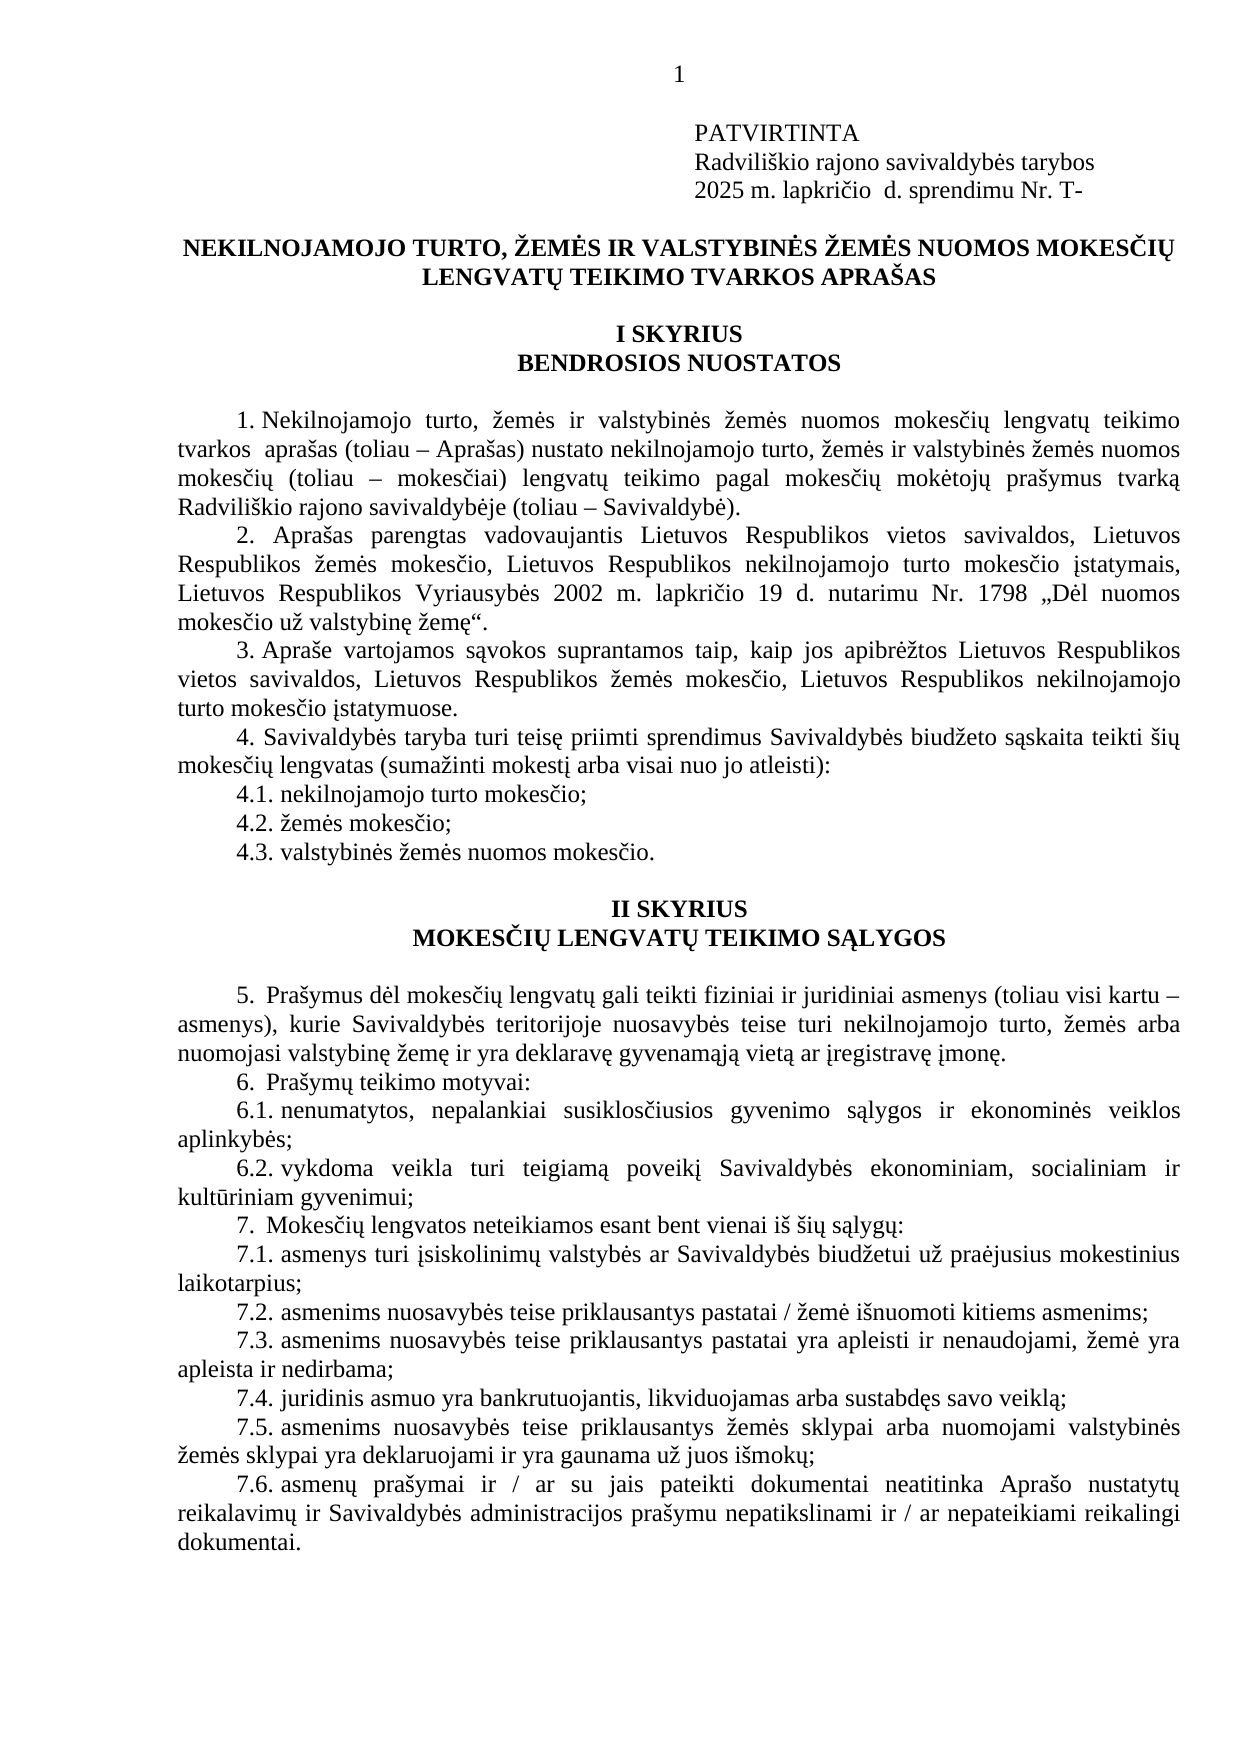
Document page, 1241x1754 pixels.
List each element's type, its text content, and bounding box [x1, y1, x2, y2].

text 7.3. asmenims nuosavybės teise priklausantys pastatai yra apleisti ir nenaudojami, žemė yra apleista ir nedirbama; [177, 1326, 1181, 1383]
text 6.1. nenumatytos, nepalankiai susiklosčiusios gyvenimo sąlygos ir ekonominės veiklos aplinkybės; [177, 1096, 1181, 1153]
text NEKILNOJAMOJO TURTO, ŽEMĖS IR VALSTYBINĖS ŽEMĖS NUOMOS MOKESČIŲ LENGVATŲ TEIKIMO TVARKOS APRAŠAS [177, 233, 1181, 291]
text 5. Prašymus dėl mokesčių lengvatų gali teikti fiziniai ir juridiniai asmenys (toliau visi kartu – asmenys), kurie Savivaldybės teritorijoje nuosavybės teise turi nekilnojamojo turto, žemės arba nuomojasi valstybinę žemę ir yra deklaravę gyvenamąją vietą ar įregistravę įmonę. [177, 981, 1181, 1067]
text 4.3. valstybinės žemės nuomos mokesčio. [177, 837, 1181, 866]
text MOKESČIŲ LENGVATŲ TEIKIMO SĄLYGOS [177, 923, 1181, 952]
text II SKYRIUS [177, 894, 1181, 923]
text 4.2. žemės mokesčio; [177, 808, 1181, 837]
text 4. Savivaldybės taryba turi teisę priimti sprendimus Savivaldybės biudžeto sąskaita teikti šių mokesčių lengvatas (sumažinti mokestį arba visai nuo jo atleisti): [177, 722, 1181, 779]
text 7.5. asmenims nuosavybės teise priklausantys žemės sklypai arba nuomojami valstybinės žemės sklypai yra deklaruojami ir yra gaunama už juos išmokų; [177, 1412, 1181, 1469]
text 6.2. vykdoma veikla turi teigiamą poveikį Savivaldybės ekonominiam, socialiniam ir kultūriniam gyvenimui; [177, 1153, 1181, 1211]
text 7.1. asmenys turi įsiskolinimų valstybės ar Savivaldybės biudžetui už praėjusius mokestinius laikotarpius; [177, 1239, 1181, 1297]
text 7.4. juridinis asmuo yra bankrutuojantis, likviduojamas arba sustabdęs savo veiklą; [177, 1383, 1181, 1412]
text BENDROSIOS NUOSTATOS [177, 348, 1181, 377]
text Radviliškio rajono savivaldybės tarybos [694, 147, 1181, 176]
text 2025 m. lapkričio d. sprendimu Nr. T- [694, 176, 1181, 204]
text 7.6. asmenų prašymai ir / ar su jais pateikti dokumentai neatitinka Aprašo nustatytų reikalavimų ir Savivaldybės administracijos prašymu nepatikslinami ir / ar nepateikiami reikalingi dokumentai. [177, 1469, 1181, 1556]
text 4.1. nekilnojamojo turto mokesčio; [177, 779, 1181, 808]
text 1. Nekilnojamojo turto, žemės ir valstybinės žemės nuomos mokesčių lengvatų teikimo tvarkos aprašas (toliau – Aprašas) nustato nekilnojamojo turto, žemės ir valstybinės žemės nuomos mokesčių (toliau – mokesčiai) lengvatų teikimo pagal mokesčių mokėtojų prašymus tvarką Radviliškio rajono savivaldybėje (toliau – Savivaldybė). [177, 406, 1181, 521]
text 7. Mokesčių lengvatos neteikiamos esant bent vienai iš šių sąlygų: [177, 1211, 1181, 1239]
text I SKYRIUS [177, 319, 1181, 348]
text 7.2. asmenims nuosavybės teise priklausantys pastatai / žemė išnuomoti kitiems asmenims; [177, 1297, 1181, 1326]
text 6. Prašymų teikimo motyvai: [177, 1067, 1181, 1096]
text 3. Apraše vartojamos sąvokos suprantamos taip, kaip jos apibrėžtos Lietuvos Respublikos vietos savivaldos, Lietuvos Respublikos žemės mokesčio, Lietuvos Respublikos nekilnojamojo turto mokesčio įstatymuose. [177, 636, 1181, 722]
text PATVIRTINTA [694, 118, 1181, 147]
text 2. Aprašas parengtas vadovaujantis Lietuvos Respublikos vietos savivaldos, Lietuvos Respublikos žemės mokesčio, Lietuvos Respublikos nekilnojamojo turto mokesčio įstatymais, Lietuvos Respublikos Vyriausybės 2002 m. lapkričio 19 d. nutarimu Nr. 1798 „Dėl nuomos mokesčio už valstybinę žemę“. [177, 521, 1181, 636]
